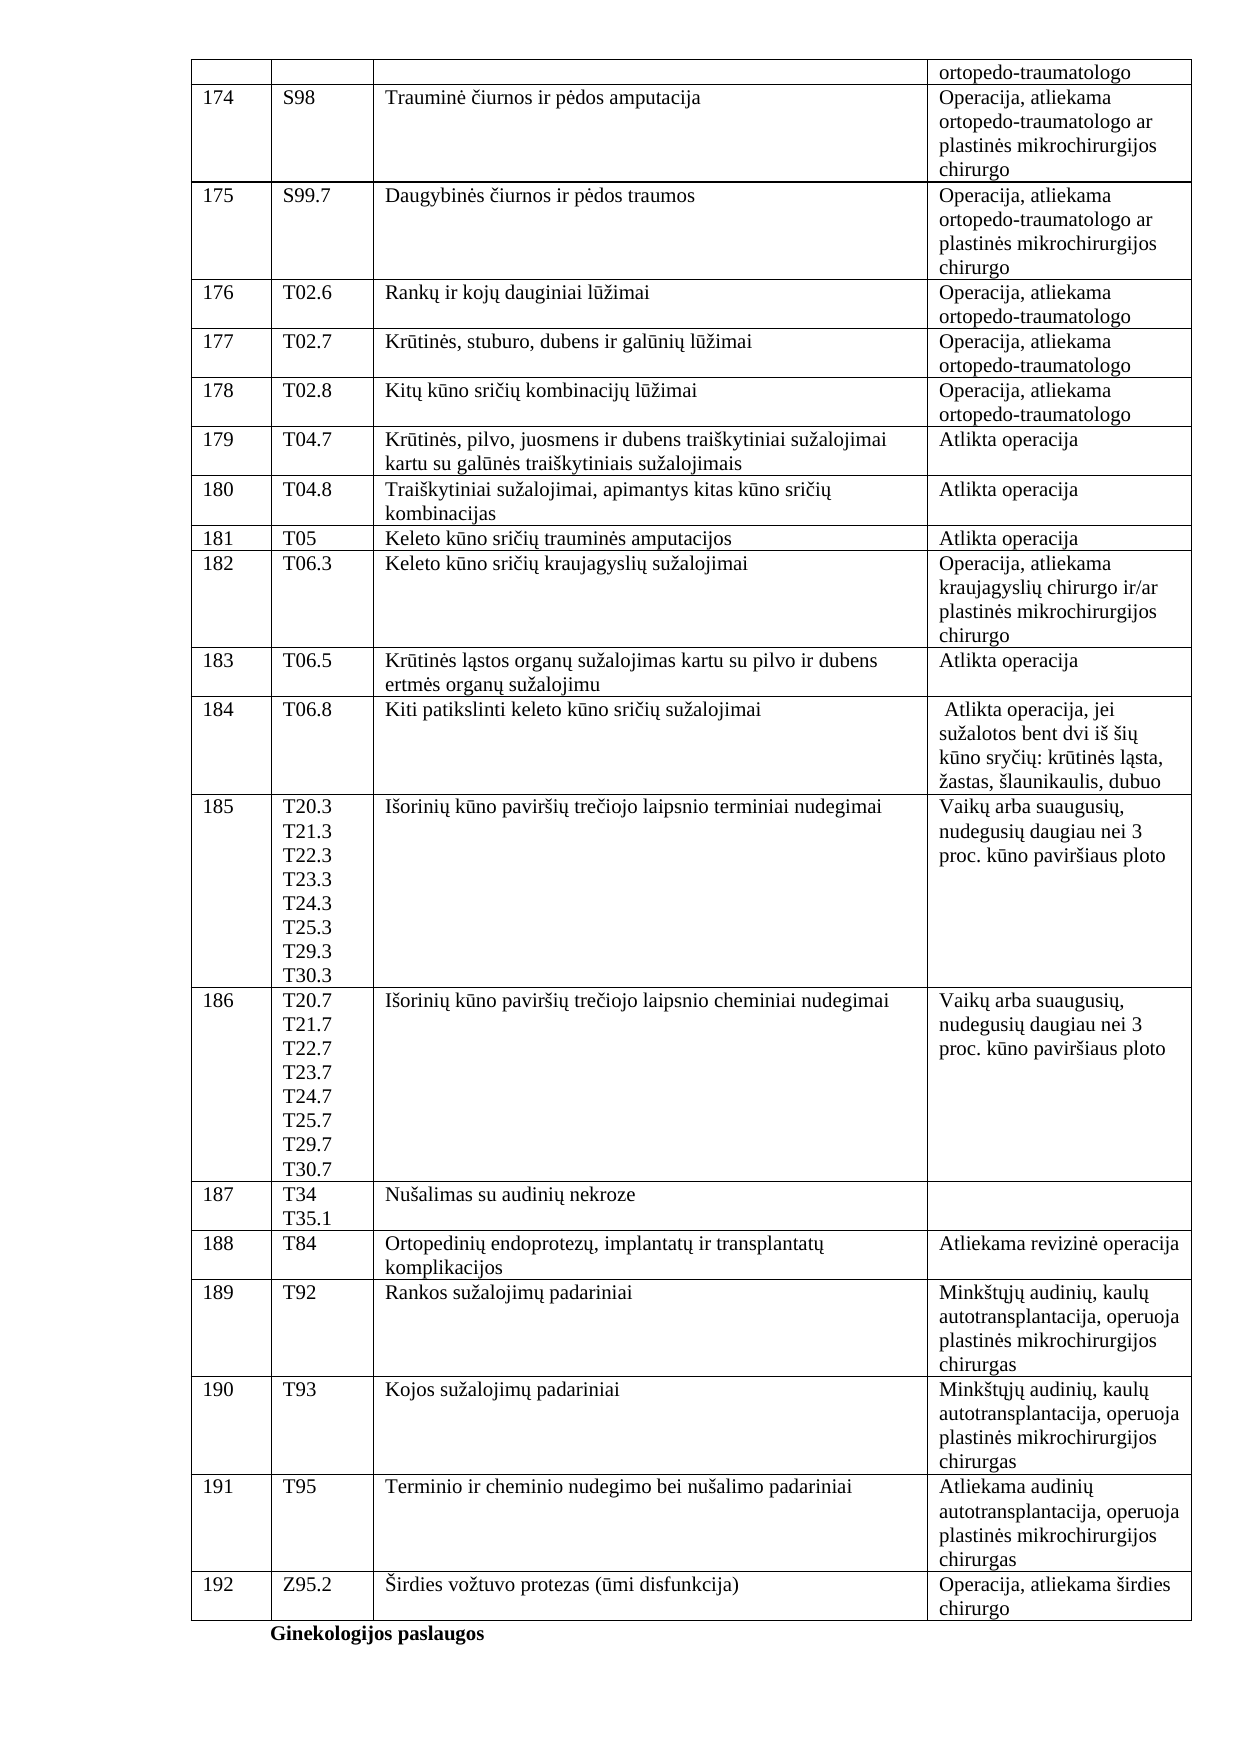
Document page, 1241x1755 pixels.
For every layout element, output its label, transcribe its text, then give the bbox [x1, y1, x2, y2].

table_cell Ortopedinių endoprotezų, implantatų ir transplantatų komplikacijos [374, 1231, 927, 1279]
table_cell [186, 987, 191, 1181]
table_cell Vaikų arba suaugusių, nudegusių daugiau nei 3 proc. kūno paviršiaus ploto [928, 795, 1191, 987]
table_cell [186, 525, 191, 550]
table_cell [186, 377, 191, 426]
table_cell Operacija, atliekama ortopedo-traumatologo [928, 280, 1191, 328]
table_cell Operacija, atliekama ortopedo-traumatologo [928, 378, 1191, 426]
table_cell Minkštųjų audinių, kaulų autotransplantacija, operuoja plastinės mikrochirurgijos chirurgas [928, 1280, 1191, 1376]
table_cell Atlikta operacija [928, 526, 1191, 550]
table_cell 192 [192, 1572, 271, 1620]
table_cell Trauminė čiurnos ir pėdos amputacija [374, 85, 927, 181]
table_cell 175 [192, 183, 271, 279]
table_cell [186, 1279, 191, 1376]
table_cell [186, 1376, 191, 1473]
table_cell [186, 59, 191, 84]
table_cell T92 [272, 1280, 373, 1376]
table_cell [186, 1181, 191, 1230]
table_cell Vaikų arba suaugusių, nudegusių daugiau nei 3 proc. kūno paviršiaus ploto [928, 988, 1191, 1181]
table_cell Atlikta operacija [928, 476, 1191, 524]
table_cell T34 T35.1 [272, 1182, 373, 1230]
table_cell Širdies vožtuvo protezas (ūmi disfunkcija) [374, 1572, 927, 1620]
table_cell 187 [192, 1182, 271, 1230]
table_cell Keleto kūno sričių trauminės amputacijos [374, 526, 927, 550]
table_cell Operacija, atliekama ortopedo-traumatologo ar plastinės mikrochirurgijos chirurgo [928, 183, 1191, 279]
table_cell T02.8 [272, 378, 373, 426]
table_cell S98 [272, 85, 373, 181]
table_cell T06.5 [272, 648, 373, 696]
table_cell [928, 1182, 1191, 1230]
table_cell Išorinių kūno paviršių trečiojo laipsnio terminiai nudegimai [374, 795, 927, 987]
table_cell [186, 426, 191, 475]
table_cell Krūtinės ląstos organų sužalojimas kartu su pilvo ir dubens ertmės organų sužalojimu [374, 648, 927, 696]
table_cell Keleto kūno sričių kraujagyslių sužalojimai [374, 551, 927, 647]
table_cell 179 [192, 427, 271, 475]
table_cell [186, 647, 191, 696]
table_cell Išorinių kūno paviršių trečiojo laipsnio cheminiai nudegimai [374, 988, 927, 1181]
table_cell 181 [192, 526, 271, 550]
table_cell [186, 794, 191, 987]
table_cell [192, 60, 271, 84]
table_cell [272, 60, 373, 84]
table_cell Operacija, atliekama širdies chirurgo [928, 1572, 1191, 1620]
table_cell Atlikta operacija, jei sužalotos bent dvi iš šių kūno sryčių: krūtinės ląsta, žastas, šlaunikaulis, dubuo [928, 697, 1191, 793]
table_cell 183 [192, 648, 271, 696]
table_cell Atlikta operacija [928, 648, 1191, 696]
table_cell [186, 1620, 191, 1650]
table_cell [186, 696, 191, 793]
table_cell [186, 475, 191, 524]
table_cell [186, 1571, 191, 1620]
table_cell Krūtinės, stuburo, dubens ir galūnių lūžimai [374, 329, 927, 377]
table_cell T02.7 [272, 329, 373, 377]
table_cell T20.7 T21.7 T22.7 T23.7 T24.7 T25.7 T29.7 T30.7 [272, 988, 373, 1181]
table_cell Atliekama revizinė operacija [928, 1231, 1191, 1279]
table_cell 188 [192, 1231, 271, 1279]
table_cell [186, 1230, 191, 1279]
table_cell 191 [192, 1475, 271, 1571]
table_cell Atliekama audinių autotransplantacija, operuoja plastinės mikrochirurgijos chirurgas [928, 1475, 1191, 1571]
table_cell Krūtinės, pilvo, juosmens ir dubens traiškytiniai sužalojimai kartu su galūnės traiškytiniais sužalojimais [374, 427, 927, 475]
table_cell Terminio ir cheminio nudegimo bei nušalimo padariniai [374, 1475, 927, 1571]
table_cell T02.6 [272, 280, 373, 328]
table_cell Z95.2 [272, 1572, 373, 1620]
table_cell Rankų ir kojų dauginiai lūžimai [374, 280, 927, 328]
table_cell 180 [192, 476, 271, 524]
table_cell Kitų kūno sričių kombinacijų lūžimai [374, 378, 927, 426]
table_cell Ginekologijos paslaugos [191, 1621, 1192, 1650]
table_cell [186, 279, 191, 328]
table_cell T04.8 [272, 476, 373, 524]
table_cell T84 [272, 1231, 373, 1279]
table_cell 182 [192, 551, 271, 647]
table_cell T93 [272, 1377, 373, 1473]
table_cell S99.7 [272, 183, 373, 279]
table_cell 177 [192, 329, 271, 377]
table_cell T20.3 T21.3 T22.3 T23.3 T24.3 T25.3 T29.3 T30.3 [272, 795, 373, 987]
table_cell Traiškytiniai sužalojimai, apimantys kitas kūno sričių kombinacijas [374, 476, 927, 524]
table_cell Kiti patikslinti keleto kūno sričių sužalojimai [374, 697, 927, 793]
table_cell Rankos sužalojimų padariniai [374, 1280, 927, 1376]
table_cell 174 [192, 85, 271, 181]
table_cell T95 [272, 1475, 373, 1571]
table_cell T06.3 [272, 551, 373, 647]
table_cell T06.8 [272, 697, 373, 793]
table_cell [186, 181, 191, 279]
table_cell 178 [192, 378, 271, 426]
table_cell Operacija, atliekama ortopedo-traumatologo ar plastinės mikrochirurgijos chirurgo [928, 85, 1191, 181]
table_cell Operacija, atliekama kraujagyslių chirurgo ir/ar plastinės mikrochirurgijos chirurgo [928, 551, 1191, 647]
table_cell Nušalimas su audinių nekroze [374, 1182, 927, 1230]
table_cell [374, 60, 927, 84]
table_cell Daugybinės čiurnos ir pėdos traumos [374, 183, 927, 279]
table_cell Kojos sužalojimų padariniai [374, 1377, 927, 1473]
table_cell 176 [192, 280, 271, 328]
table_cell 186 [192, 988, 271, 1181]
table_cell Operacija, atliekama ortopedo-traumatologo [928, 329, 1191, 377]
table_cell 184 [192, 697, 271, 793]
table_cell Atlikta operacija [928, 427, 1191, 475]
table_cell T05 [272, 526, 373, 550]
table_cell 185 [192, 795, 271, 987]
table_cell [186, 328, 191, 377]
table_cell [186, 550, 191, 647]
table_cell 189 [192, 1280, 271, 1376]
table_cell [186, 84, 191, 181]
table_cell Minkštųjų audinių, kaulų autotransplantacija, operuoja plastinės mikrochirurgijos chirurgas [928, 1377, 1191, 1473]
table_cell T04.7 [272, 427, 373, 475]
table_cell [186, 1474, 191, 1571]
table_cell 190 [192, 1377, 271, 1473]
table_cell ortopedo-traumatologo [928, 60, 1191, 84]
